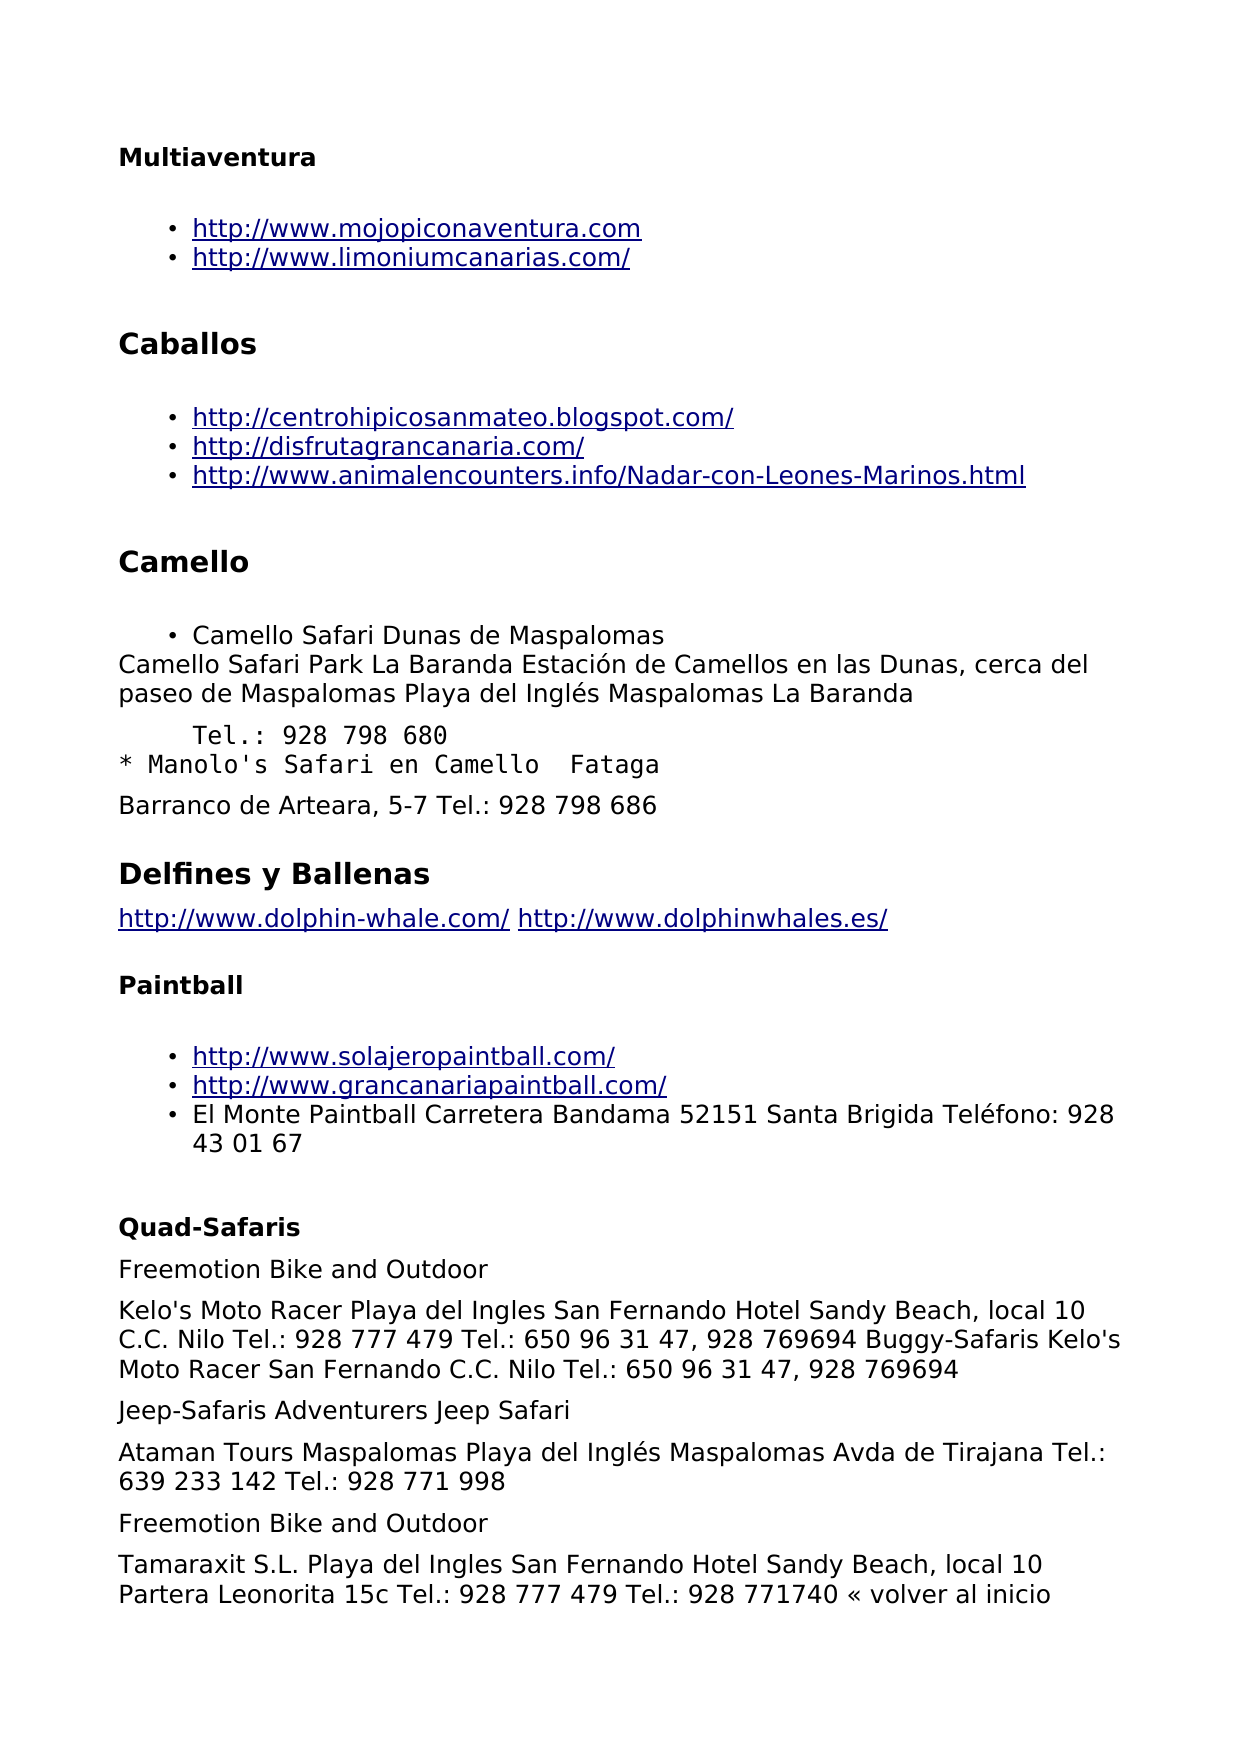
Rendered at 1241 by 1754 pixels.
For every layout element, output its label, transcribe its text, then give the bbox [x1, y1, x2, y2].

list http://www.animalencounters.info/Nadar-con-Leones-Marinos.html [177, 461, 1122, 491]
list El Monte Paintball Carretera Bandama 52151 Santa Brigida Teléfono: 928 43 01 67 [177, 1100, 1122, 1159]
text Ataman Tours Maspalomas Playa del Inglés Maspalomas Avda de Tirajana Tel.: 639 233 142 Tel.: 928 771 998 [118, 1438, 1122, 1496]
subtitle Camello [118, 545, 1122, 579]
subtitle Multiaventura [118, 143, 1122, 172]
subtitle Paintball [118, 971, 1122, 1000]
text Kelo's Moto Racer Playa del Ingles San Fernando Hotel Sandy Beach, local 10 C.C. Nilo Tel.: 928 777 479 Tel.: 650 96 31 47, 928 769694 Buggy-Safaris Kelo's Moto Racer San Fernando C.C. Nilo Tel.: 650 96 31 47, 928 769694 [118, 1296, 1122, 1384]
list http://www.solajeropaintball.com/ [177, 1042, 1122, 1071]
subtitle Caballos [118, 327, 1122, 361]
subtitle Quad-Safaris [118, 1213, 1122, 1242]
text Camello Safari Park La Baranda Estación de Camellos en las Dunas, cerca del paseo de Maspalomas Playa del Inglés Maspalomas La Baranda [118, 650, 1122, 708]
text Freemotion Bike and Outdoor [118, 1255, 1122, 1284]
list http://www.limoniumcanarias.com/ [177, 243, 1122, 273]
text Barranco de Arteara, 5-7 Tel.: 928 798 686 [118, 791, 1122, 820]
list http://centrohipicosanmateo.blogspot.com/ [177, 403, 1122, 432]
text Tel.: 928 798 680 * Manolo's Safari en Camello Fataga [118, 721, 1122, 779]
text Tamaraxit S.L. Playa del Ingles San Fernando Hotel Sandy Beach, local 10 Partera Leonorita 15c Tel.: 928 777 479 Tel.: 928 771740 « volver al inicio [118, 1551, 1122, 1609]
text Freemotion Bike and Outdoor [118, 1509, 1122, 1538]
list http://disfrutagrancanaria.com/ [177, 432, 1122, 461]
list Camello Safari Dunas de Maspalomas [177, 621, 1122, 650]
text Jeep-Safaris Adventurers Jeep Safari [118, 1396, 1122, 1426]
text http://www.dolphin-whale.com/ http://www.dolphinwhales.es/ [118, 904, 1122, 933]
subtitle Delfines y Ballenas [118, 858, 1122, 892]
list http://www.mojopiconaventura.com [177, 214, 1122, 243]
list http://www.grancanariapaintball.com/ [177, 1071, 1122, 1100]
